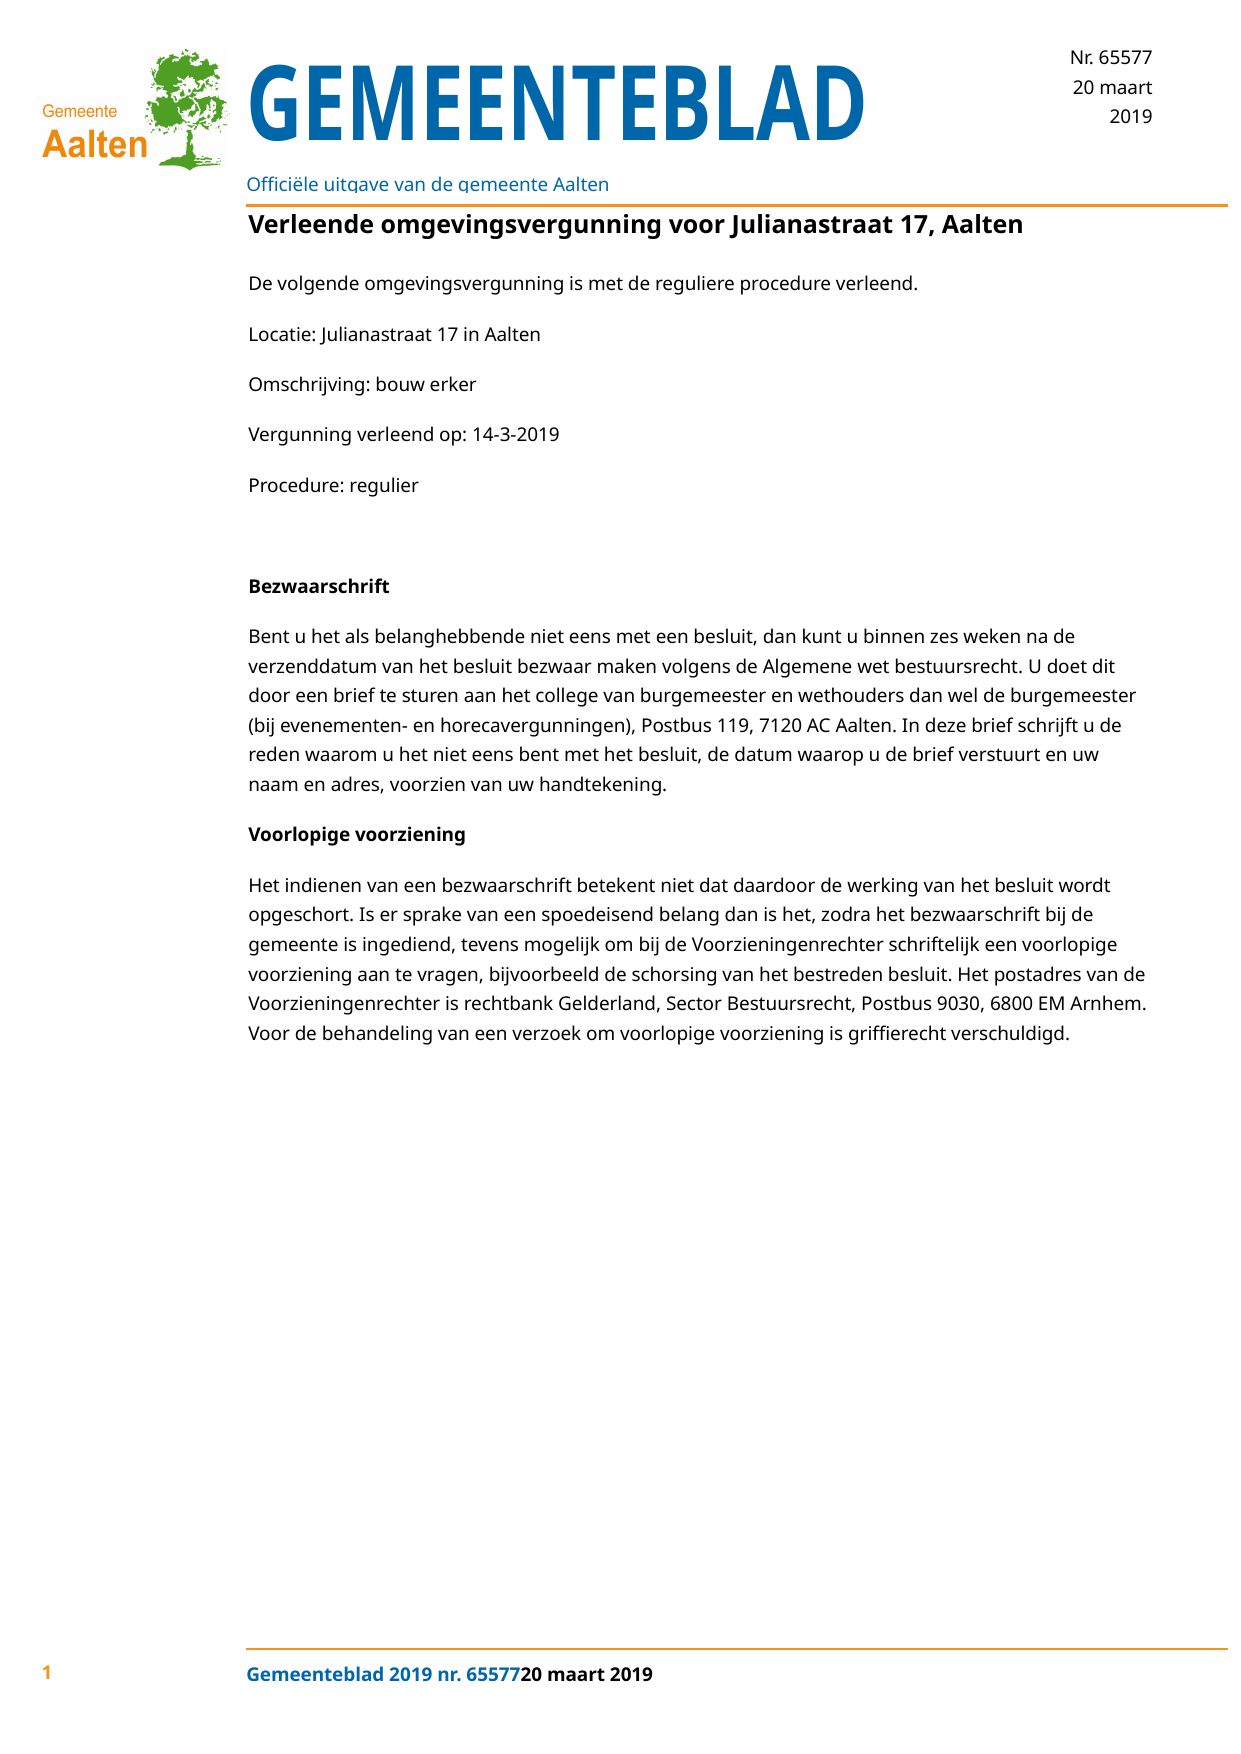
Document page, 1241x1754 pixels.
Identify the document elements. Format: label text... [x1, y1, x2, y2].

text Locatie: Julianastraat 17 in Aalten [248, 321, 1152, 346]
picture [41, 47, 231, 172]
text Het indienen van een bezwaarschrift betekent niet dat daardoor de werking van het besluit wordt opgeschort. Is er sprake van een spoedeisend belang dan is het, zodra het bezwaarschrift bij de gemeente is ingediend, tevens mogelijk om bij de Voorzieningenrechter schriftelijk een voorlopige voorziening aan te vragen, bijvoorbeeld de schorsing van het bestreden besluit. Het postadres van de Voorzieningenrechter is rechtbank Gelderland, Sector Bestuursrecht, Postbus 9030, 6800 EM Arnhem. Voor de behandeling van een verzoek om voorlopige voorziening is griffierecht verschuldigd. [248, 872, 1152, 1046]
text Bezwaarschrift [248, 573, 1152, 598]
text Procedure: regulier [248, 472, 1152, 498]
text Voorlopige voorziening [248, 822, 1152, 847]
text Vergunning verleend op: 14-3-2019 [248, 422, 1152, 447]
text Verleende omgevingsvergunning voor Julianastraat 17, Aalten [248, 207, 1152, 241]
text Bent u het als belanghebbende niet eens met een besluit, dan kunt u binnen zes weken na de verzenddatum van het besluit bezwaar maken volgens de Algemene wet bestuursrecht. U doet dit door een brief te sturen aan het college van burgemeester en wethouders dan wel de burgemeester (bij evenementen- en horecavergunningen), Postbus 119, 7120 AC Aalten. In deze brief schrijft u de reden waarom u het niet eens bent met het besluit, de datum waarop u de brief verstuurt en uw naam en adres, voorzien van uw handtekening. [248, 623, 1152, 797]
text Omschrijving: bouw erker [248, 371, 1152, 397]
text De volgende omgevingsvergunning is met de reguliere procedure verleend. [248, 270, 1152, 296]
